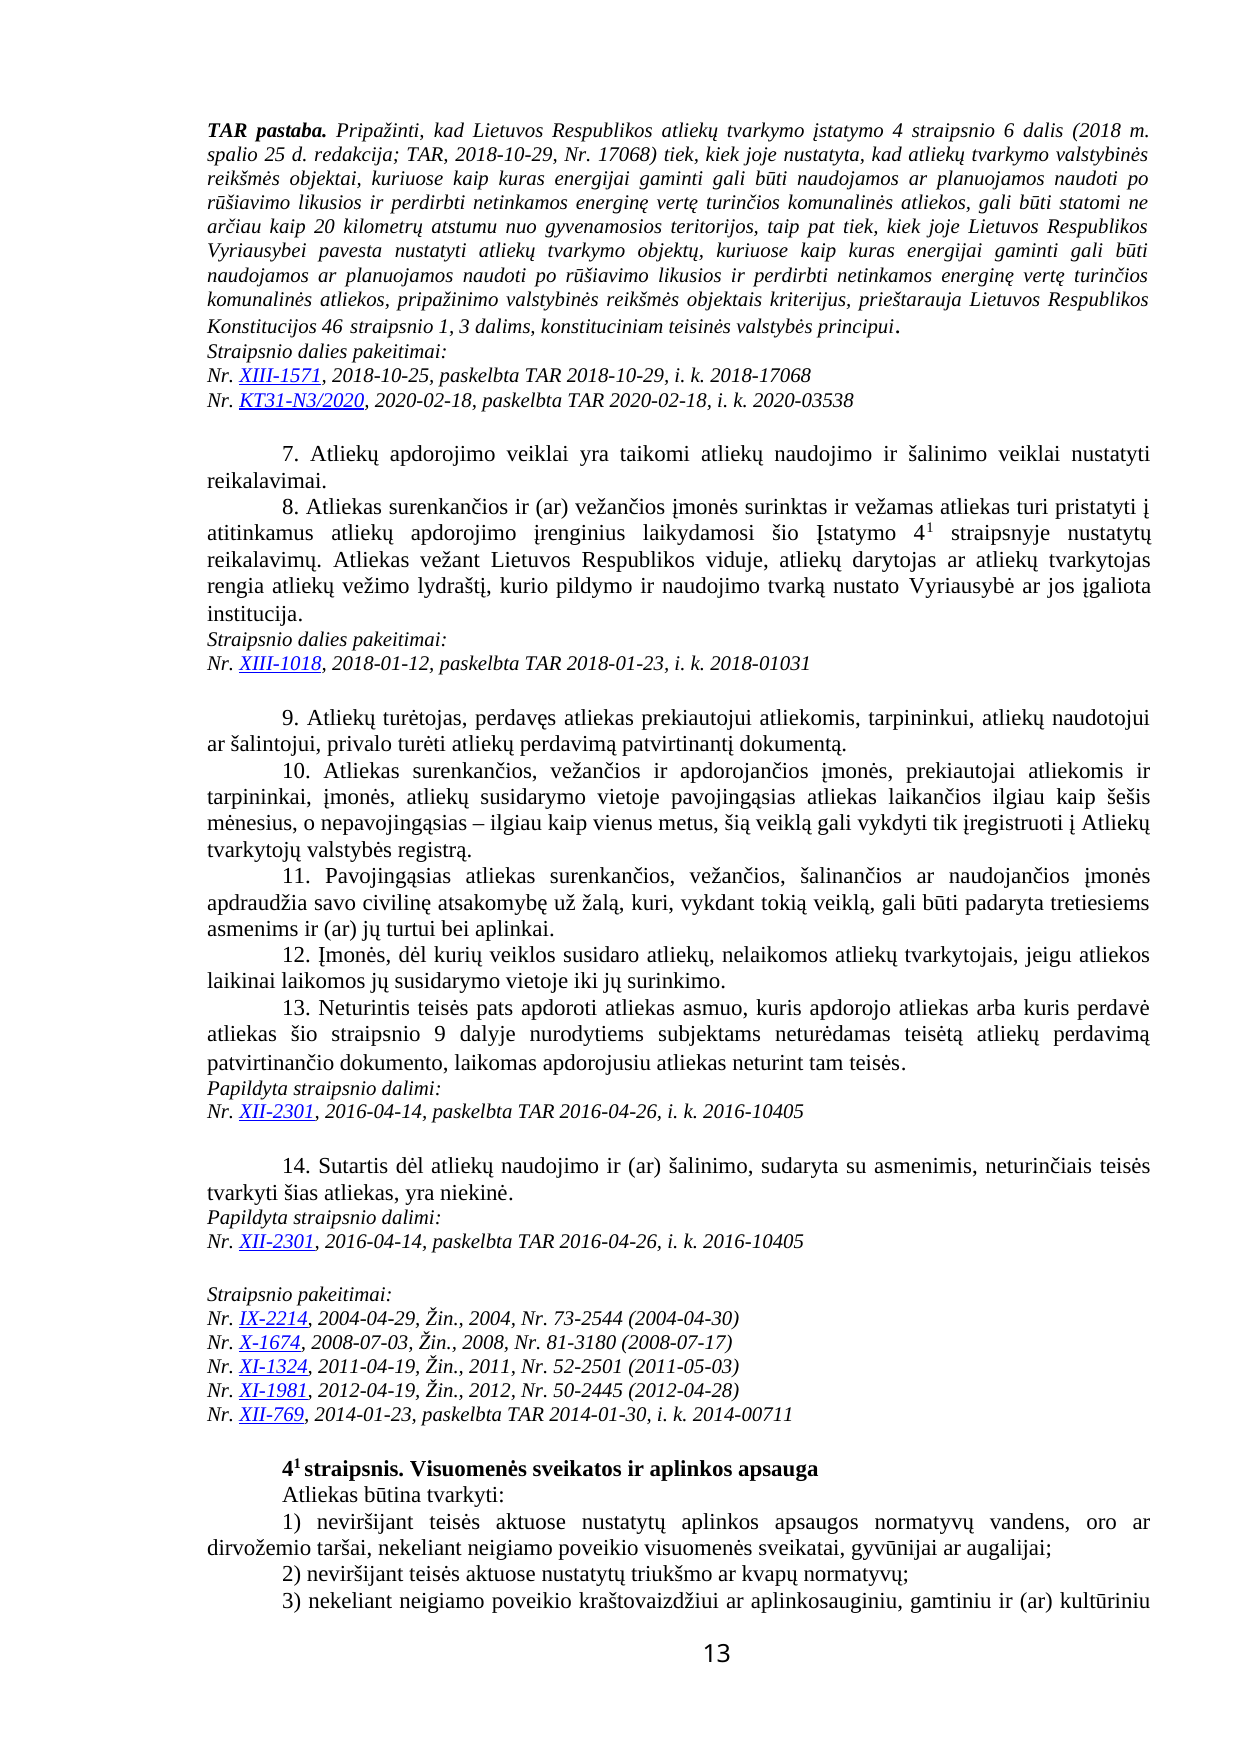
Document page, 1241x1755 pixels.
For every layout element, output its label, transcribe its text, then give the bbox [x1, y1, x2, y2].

text 1) neviršijant teisės aktuose nustatytų aplinkos apsaugos normatyvų vandens, oro ar dirvožemio taršai, nekeliant neigiamo poveikio visuomenės sveikatai, gyvūnijai ar augalijai; [207, 1508, 1152, 1560]
text Nr. XII-769, 2014-01-23, paskelbta TAR 2014-01-30, i. k. 2014-00711 [207, 1402, 1152, 1426]
text 9. Atliekų turėtojas, perdavęs atliekas prekiautojui atliekomis, tarpininkui, atliekų naudotojui ar šalintojui, privalo turėti atliekų perdavimą patvirtinantį dokumentą. [207, 704, 1152, 757]
text Nr. XII-2301, 2016-04-14, paskelbta TAR 2016-04-26, i. k. 2016-10405 [207, 1229, 1152, 1253]
text Nr. XI-1981, 2012-04-19, Žin., 2012, Nr. 50-2445 (2012-04-28) [207, 1378, 1152, 1402]
text 2) neviršijant teisės aktuose nustatytų triukšmo ar kvapų normatyvų; [207, 1560, 1152, 1587]
text Nr. XII-2301, 2016-04-14, paskelbta TAR 2016-04-26, i. k. 2016-10405 [207, 1099, 1152, 1123]
text Straipsnio pakeitimai: [207, 1282, 1152, 1306]
text Nr. KT31-N3/2020, 2020-02-18, paskelbta TAR 2020-02-18, i. k. 2020-03538 [207, 387, 1152, 412]
text 10. Atliekas surenkančios, vežančios ir apdorojančios įmonės, prekiautojai atliekomis ir tarpininkai, įmonės, atliekų susidarymo vietoje pavojingąsias atliekas laikančios ilgiau kaip šešis mėnesius, o nepavojingąsias – ilgiau kaip vienus metus, šią veiklą gali vykdyti tik įregistruoti į Atliekų tvarkytojų valstybės registrą. [207, 757, 1152, 862]
text Nr. XIII-1571, 2018-10-25, paskelbta TAR 2018-10-29, i. k. 2018-17068 [207, 363, 1152, 387]
text 3) nekeliant neigiamo poveikio kraštovaizdžiui ar aplinkosauginiu, gamtiniu ir (ar) kultūriniu [207, 1587, 1152, 1613]
text 41 straipsnis. Visuomenės sveikatos ir aplinkos apsauga [207, 1455, 1152, 1481]
text 8. Atliekas surenkančios ir (ar) vežančios įmonės surinktas ir vežamas atliekas turi pristatyti į atitinkamus atliekų apdorojimo įrenginius laikydamosi šio Įstatymo 41 straipsnyje nustatytų reikalavimų. Atliekas vežant Lietuvos Respublikos viduje, atliekų darytojas ar atliekų tvarkytojas rengia atliekų vežimo lydraštį, kurio pildymo ir naudojimo tvarką nustato Vyriausybė ar jos įgaliota institucija. [207, 493, 1152, 627]
text 13. Neturintis teisės pats apdoroti atliekas asmuo, kuris apdorojo atliekas arba kuris perdavė atliekas šio straipsnio 9 dalyje nurodytiems subjektams neturėdamas teisėtą atliekų perdavimą patvirtinančio dokumento, laikomas apdorojusiu atliekas neturint tam teisės. [207, 994, 1152, 1075]
text TAR pastaba. Pripažinti, kad Lietuvos Respublikos atliekų tvarkymo įstatymo 4 straipsnio 6 dalis (2018 m. spalio 25 d. redakcija; TAR, 2018-10-29, Nr. 17068) tiek, kiek joje nustatyta, kad atliekų tvarkymo valstybinės reikšmės objektai, kuriuose kaip kuras energijai gaminti gali būti naudojamos ar planuojamos naudoti po rūšiavimo likusios ir perdirbti netinkamos energinę vertę turinčios komunalinės atliekos, gali būti statomi ne arčiau kaip 20 kilometrų atstumu nuo gyvenamosios teritorijos, taip pat tiek, kiek joje Lietuvos Respublikos Vyriausybei pavesta nustatyti atliekų tvarkymo objektų, kuriuose kaip kuras energijai gaminti gali būti naudojamos ar planuojamos naudoti po rūšiavimo likusios ir perdirbti netinkamos energinę vertę turinčios komunalinės atliekos, pripažinimo valstybinės reikšmės objektais kriterijus, prieštarauja Lietuvos Respublikos Konstitucijos 46 straipsnio 1, 3 dalims, konstituciniam teisinės valstybės principui. [207, 118, 1152, 339]
text 7. Atliekų apdorojimo veiklai yra taikomi atliekų naudojimo ir šalinimo veiklai nustatyti reikalavimai. [207, 440, 1152, 493]
text 14. Sutartis dėl atliekų naudojimo ir (ar) šalinimo, sudaryta su asmenimis, neturinčiais teisės tvarkyti šias atliekas, yra niekinė. [207, 1152, 1152, 1205]
text Atliekas būtina tvarkyti: [207, 1481, 1152, 1508]
text 12. Įmonės, dėl kurių veiklos susidaro atliekų, nelaikomos atliekų tvarkytojais, jeigu atliekos laikinai laikomos jų susidarymo vietoje iki jų surinkimo. [207, 941, 1152, 994]
text Straipsnio dalies pakeitimai: [207, 339, 1152, 363]
text Straipsnio dalies pakeitimai: [207, 627, 1152, 651]
text Nr. XI-1324, 2011-04-19, Žin., 2011, Nr. 52-2501 (2011-05-03) [207, 1354, 1152, 1378]
text Papildyta straipsnio dalimi: [207, 1075, 1152, 1099]
text Nr. IX-2214, 2004-04-29, Žin., 2004, Nr. 73-2544 (2004-04-30) [207, 1306, 1152, 1330]
text 11. Pavojingąsias atliekas surenkančios, vežančios, šalinančios ar naudojančios įmonės apdraudžia savo civilinę atsakomybę už žalą, kuri, vykdant tokią veiklą, gali būti padaryta tretiesiems asmenims ir (ar) jų turtui bei aplinkai. [207, 862, 1152, 941]
text Papildyta straipsnio dalimi: [207, 1205, 1152, 1229]
text Nr. X-1674, 2008-07-03, Žin., 2008, Nr. 81-3180 (2008-07-17) [207, 1330, 1152, 1354]
text Nr. XIII-1018, 2018-01-12, paskelbta TAR 2018-01-23, i. k. 2018-01031 [207, 651, 1152, 675]
